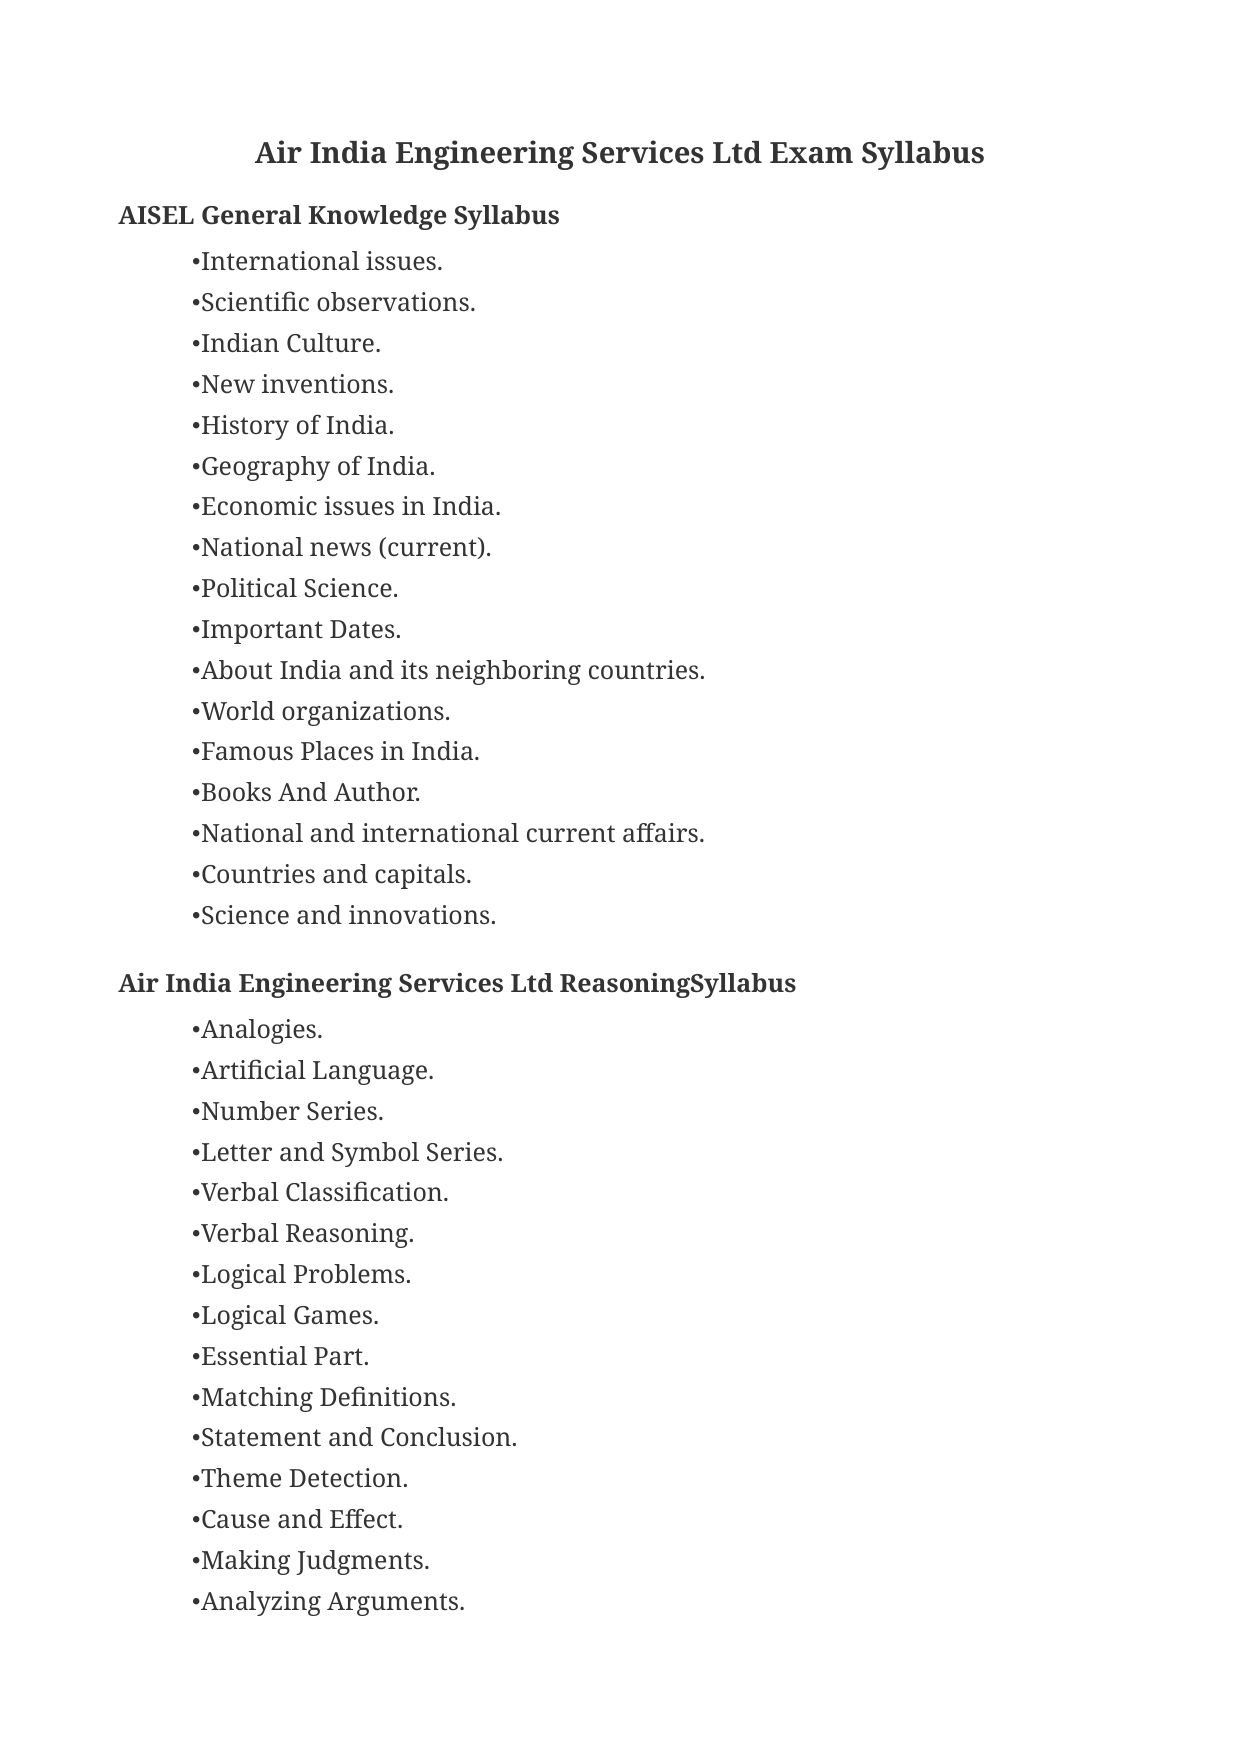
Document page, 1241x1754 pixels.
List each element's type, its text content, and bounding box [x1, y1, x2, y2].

list History of India. [118, 407, 1122, 441]
subtitle Air India Engineering Services Ltd Exam Syllabus [118, 133, 1122, 172]
list About India and its neighboring countries. [118, 652, 1122, 686]
list National news (current). [118, 530, 1122, 564]
list Indian Culture. [118, 326, 1122, 360]
list Books And Author. [118, 775, 1122, 809]
list Essential Part. [118, 1338, 1122, 1372]
list Analyzing Arguments. [118, 1583, 1122, 1617]
list Economic issues in India. [118, 489, 1122, 523]
list Letter and Symbol Series. [118, 1134, 1122, 1168]
list Logical Problems. [118, 1257, 1122, 1291]
list Artificial Language. [118, 1053, 1122, 1087]
subtitle AISEL General Knowledge Syllabus [118, 197, 1122, 231]
list New inventions. [118, 366, 1122, 401]
list Matching Definitions. [118, 1379, 1122, 1413]
list Verbal Classification. [118, 1175, 1122, 1209]
list Making Judgments. [118, 1543, 1122, 1577]
list Science and innovations. [118, 897, 1122, 931]
list Political Science. [118, 571, 1122, 605]
list Geography of India. [118, 448, 1122, 482]
list Verbal Reasoning. [118, 1216, 1122, 1250]
list Statement and Conclusion. [118, 1420, 1122, 1454]
list International issues. [118, 244, 1122, 278]
list Important Dates. [118, 611, 1122, 646]
list Logical Games. [118, 1298, 1122, 1332]
list Number Series. [118, 1093, 1122, 1127]
list Countries and capitals. [118, 856, 1122, 891]
list Scientific observations. [118, 285, 1122, 319]
list Theme Detection. [118, 1461, 1122, 1495]
list Analogies. [118, 1012, 1122, 1046]
subtitle Air India Engineering Services Ltd ReasoningSyllabus [118, 965, 1122, 999]
list Cause and Effect. [118, 1502, 1122, 1536]
list World organizations. [118, 693, 1122, 727]
list Famous Places in India. [118, 734, 1122, 768]
list National and international current affairs. [118, 816, 1122, 850]
